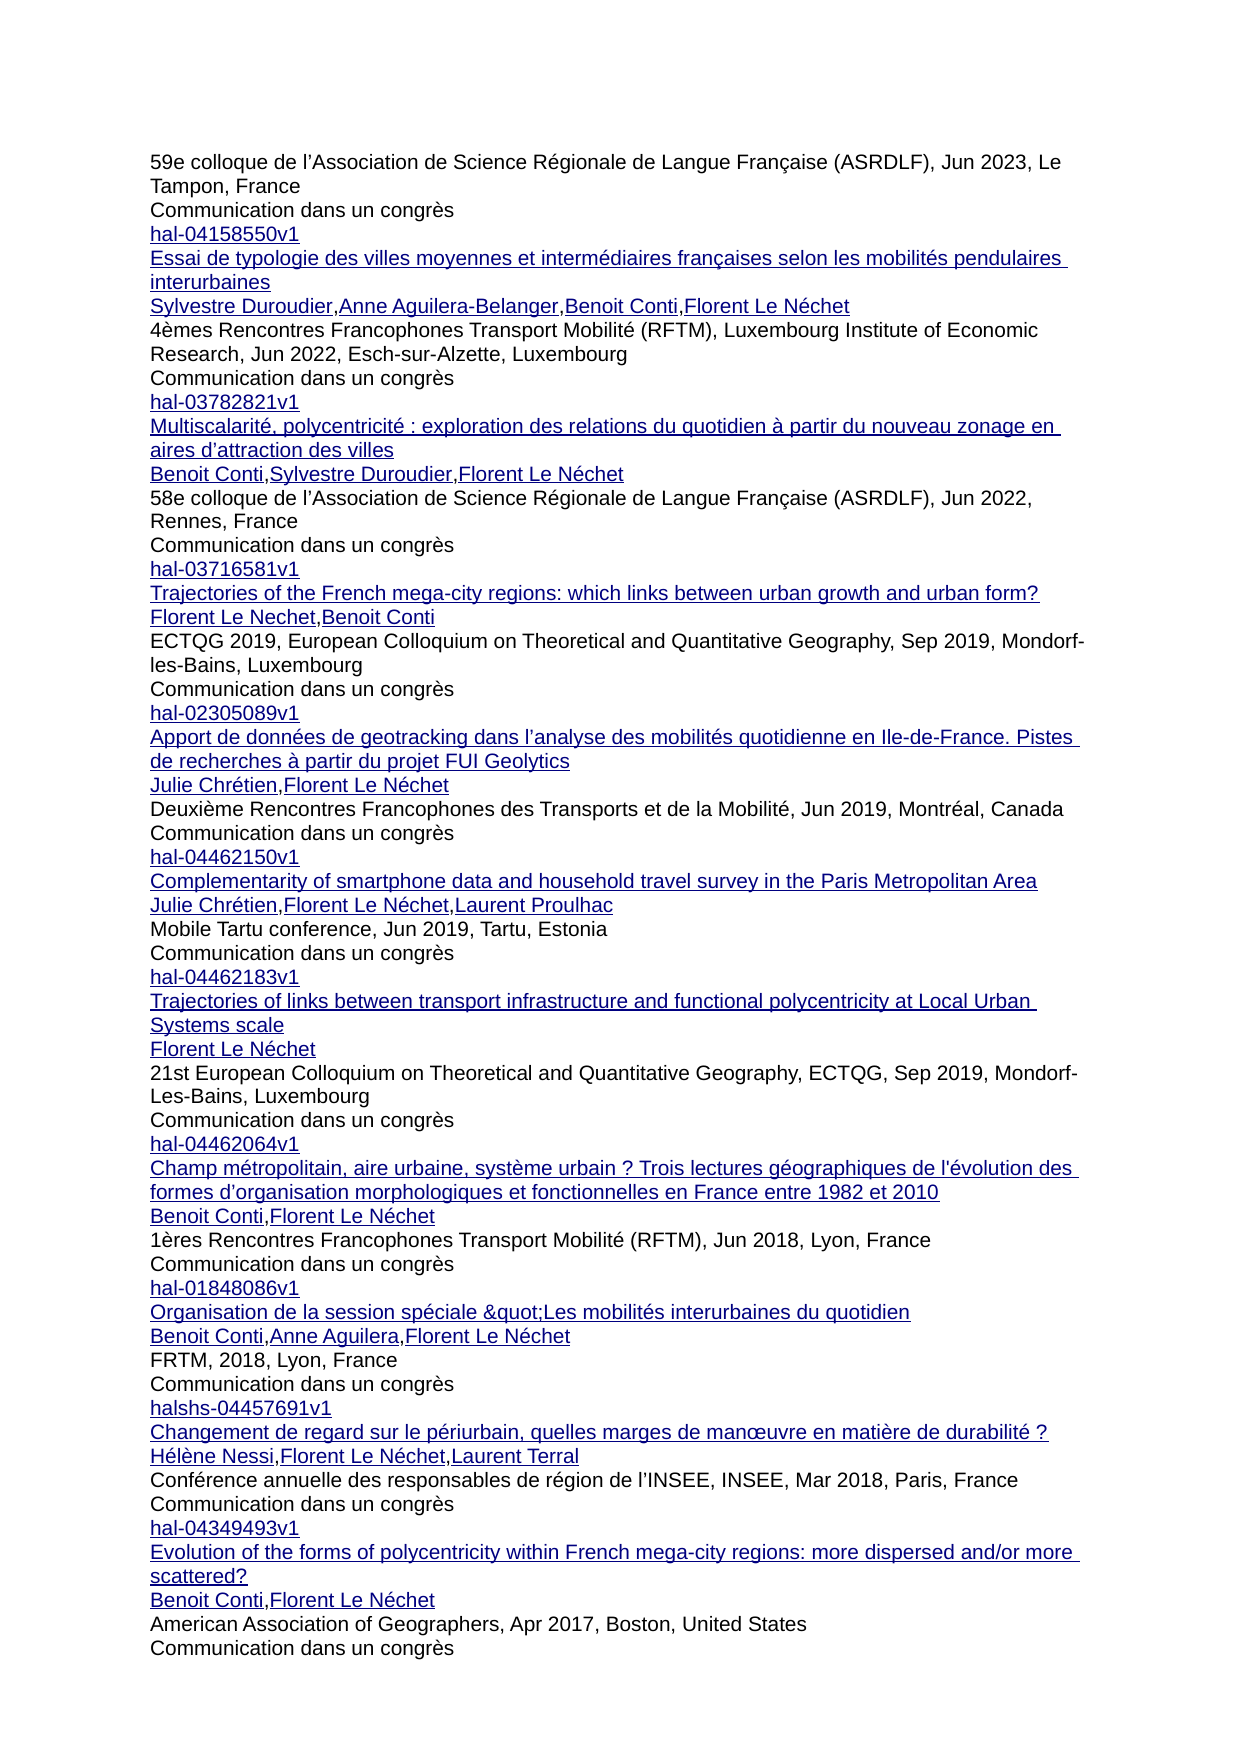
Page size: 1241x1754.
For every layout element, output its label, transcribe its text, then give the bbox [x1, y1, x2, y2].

table_cell Complementarity of smartphone data and household travel survey in the Paris Metropolitan Area Julie Chrétien,Florent Le Néchet,Laurent Proulhac Mobile Tartu conference, Jun 2019, Tartu, Estonia Communication dans un congrès hal-04462183v1 [150, 869, 1090, 988]
table_cell Organisation de la session spéciale &quot;Les mobilités interurbaines du quotidien Benoit Conti,Anne Aguilera,Florent Le Néchet FRTM, 2018, Lyon, France Communication dans un congrès halshs-04457691v1 [150, 1300, 1090, 1420]
table_cell Changement de regard sur le périurbain, quelles marges de manœuvre en matière de durabilité ? Hélène Nessi,Florent Le Néchet,Laurent Terral Conférence annuelle des responsables de région de l’INSEE, INSEE, Mar 2018, Paris, France Communication dans un congrès hal-04349493v1 [150, 1420, 1090, 1539]
table_cell Champ métropolitain, aire urbaine, système urbain ? Trois lectures géographiques de l'évolution des formes d’organisation morphologiques et fonctionnelles en France entre 1982 et 2010 Benoit Conti,Florent Le Néchet 1ères Rencontres Francophones Transport Mobilité (RFTM), Jun 2018, Lyon, France Communication dans un congrès hal-01848086v1 [150, 1156, 1090, 1300]
table_cell Trajectories of links between transport infrastructure and functional polycentricity at Local Urban Systems scale Florent Le Néchet 21st European Colloquium on Theoretical and Quantitative Geography, ECTQG, Sep 2019, Mondorf-Les-Bains, Luxembourg Communication dans un congrès hal-04462064v1 [150, 989, 1090, 1156]
table_cell Multiscalarité, polycentricité : exploration des relations du quotidien à partir du nouveau zonage en aires d’attraction des villes Benoit Conti,Sylvestre Duroudier,Florent Le Néchet 58e colloque de l’Association de Science Régionale de Langue Française (ASRDLF), Jun 2022, Rennes, France Communication dans un congrès hal-03716581v1 [150, 414, 1090, 581]
table_cell Evolution of the forms of polycentricity within French mega-city regions: more dispersed and/or more scattered? Benoit Conti,Florent Le Néchet American Association of Geographers, Apr 2017, Boston, United States Communication dans un congrès [150, 1540, 1090, 1659]
table_cell Trajectories of the French mega-city regions: which links between urban growth and urban form? Florent Le Nechet,Benoit Conti ECTQG 2019, European Colloquium on Theoretical and Quantitative Geography, Sep 2019, Mondorf-les-Bains, Luxembourg Communication dans un congrès hal-02305089v1 [150, 581, 1090, 725]
table_cell Essai de typologie des villes moyennes et intermédiaires françaises selon les mobilités pendulaires interurbaines Sylvestre Duroudier,Anne Aguilera-Belanger,Benoit Conti,Florent Le Néchet 4èmes Rencontres Francophones Transport Mobilité (RFTM), Luxembourg Institute of Economic Research, Jun 2022, Esch-sur-Alzette, Luxembourg Communication dans un congrès hal-03782821v1 [150, 246, 1090, 413]
table_cell 59e colloque de l’Association de Science Régionale de Langue Française (ASRDLF), Jun 2023, Le Tampon, France Communication dans un congrès hal-04158550v1 [150, 150, 1090, 246]
table_cell Apport de données de geotracking dans l’analyse des mobilités quotidienne en Ile-de-France. Pistes de recherches à partir du projet FUI Geolytics Julie Chrétien,Florent Le Néchet Deuxième Rencontres Francophones des Transports et de la Mobilité, Jun 2019, Montréal, Canada Communication dans un congrès hal-04462150v1 [150, 725, 1090, 869]
